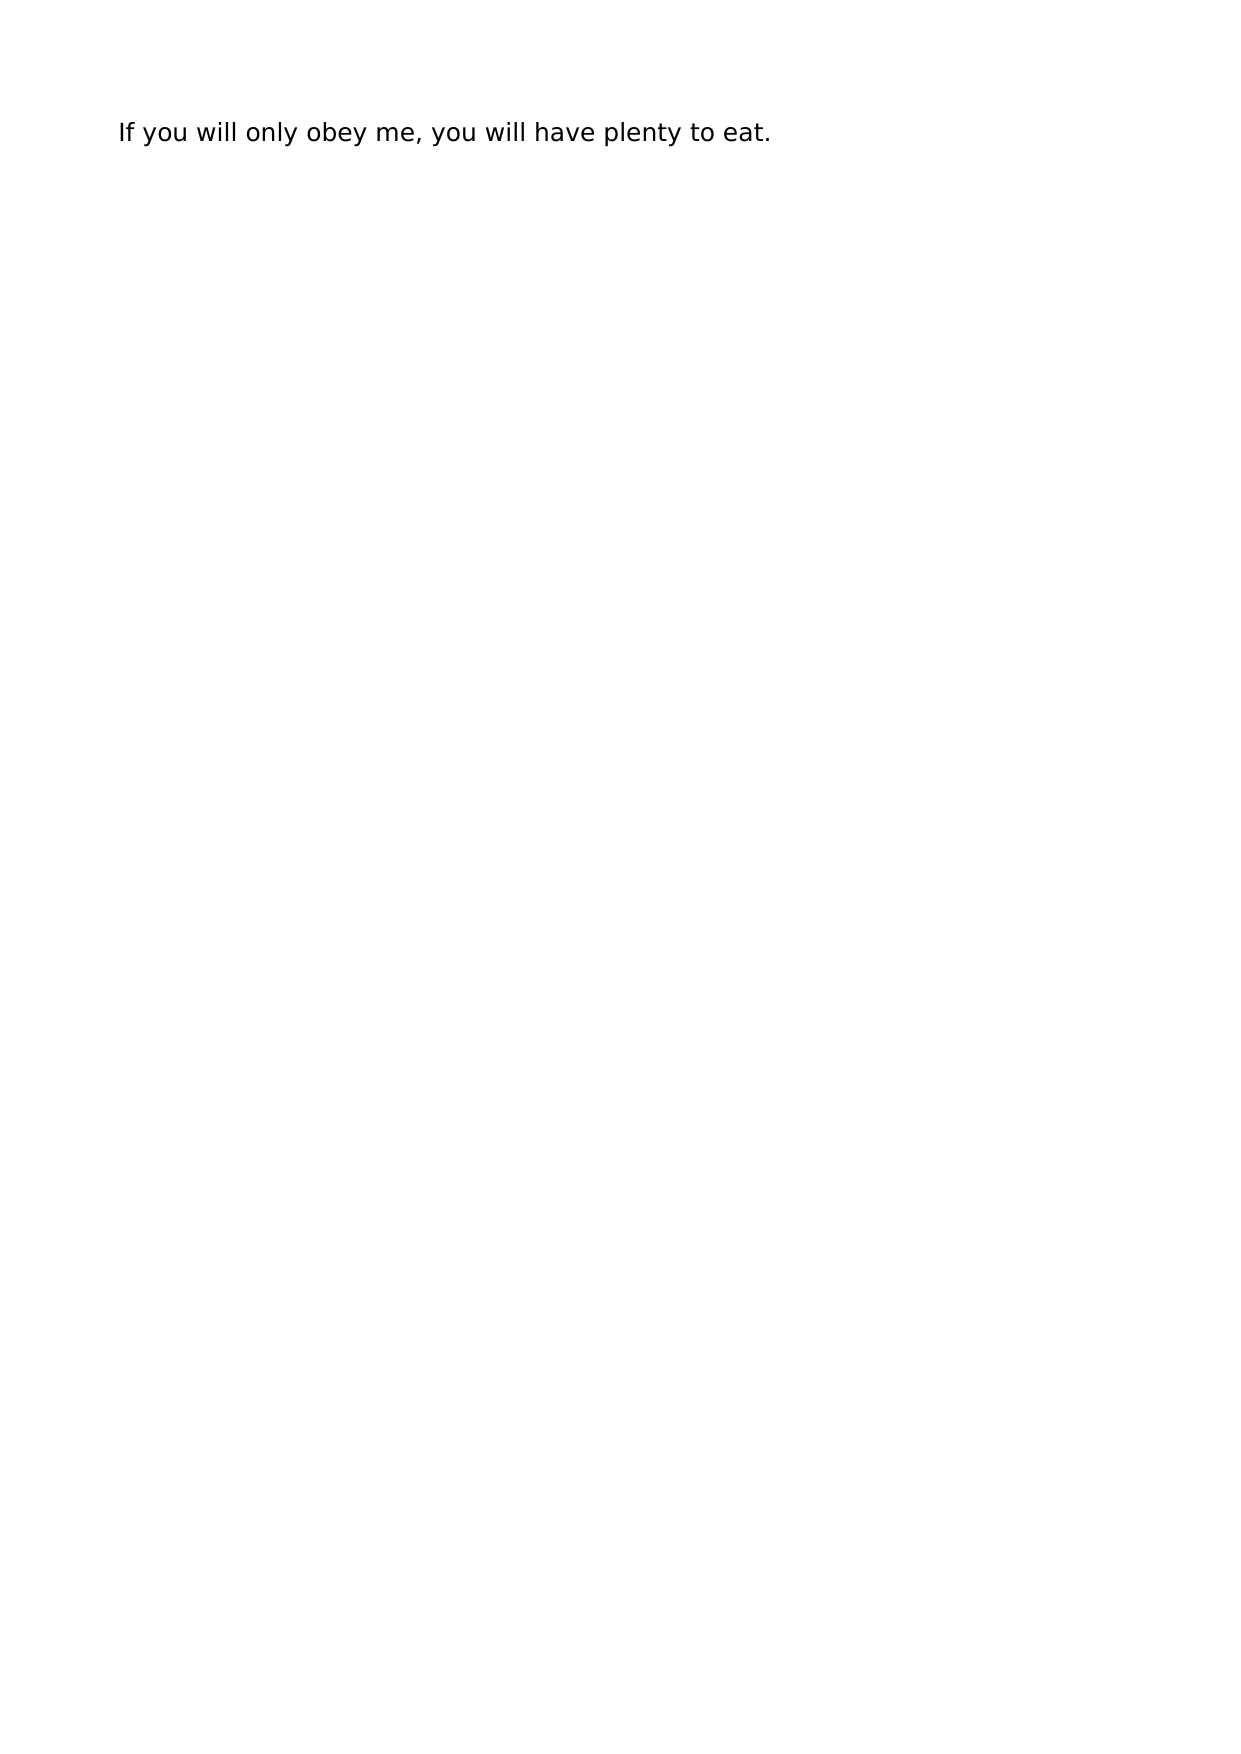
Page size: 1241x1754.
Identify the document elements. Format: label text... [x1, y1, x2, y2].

text If you will only obey me, you will have plenty to eat. [118, 118, 1122, 147]
